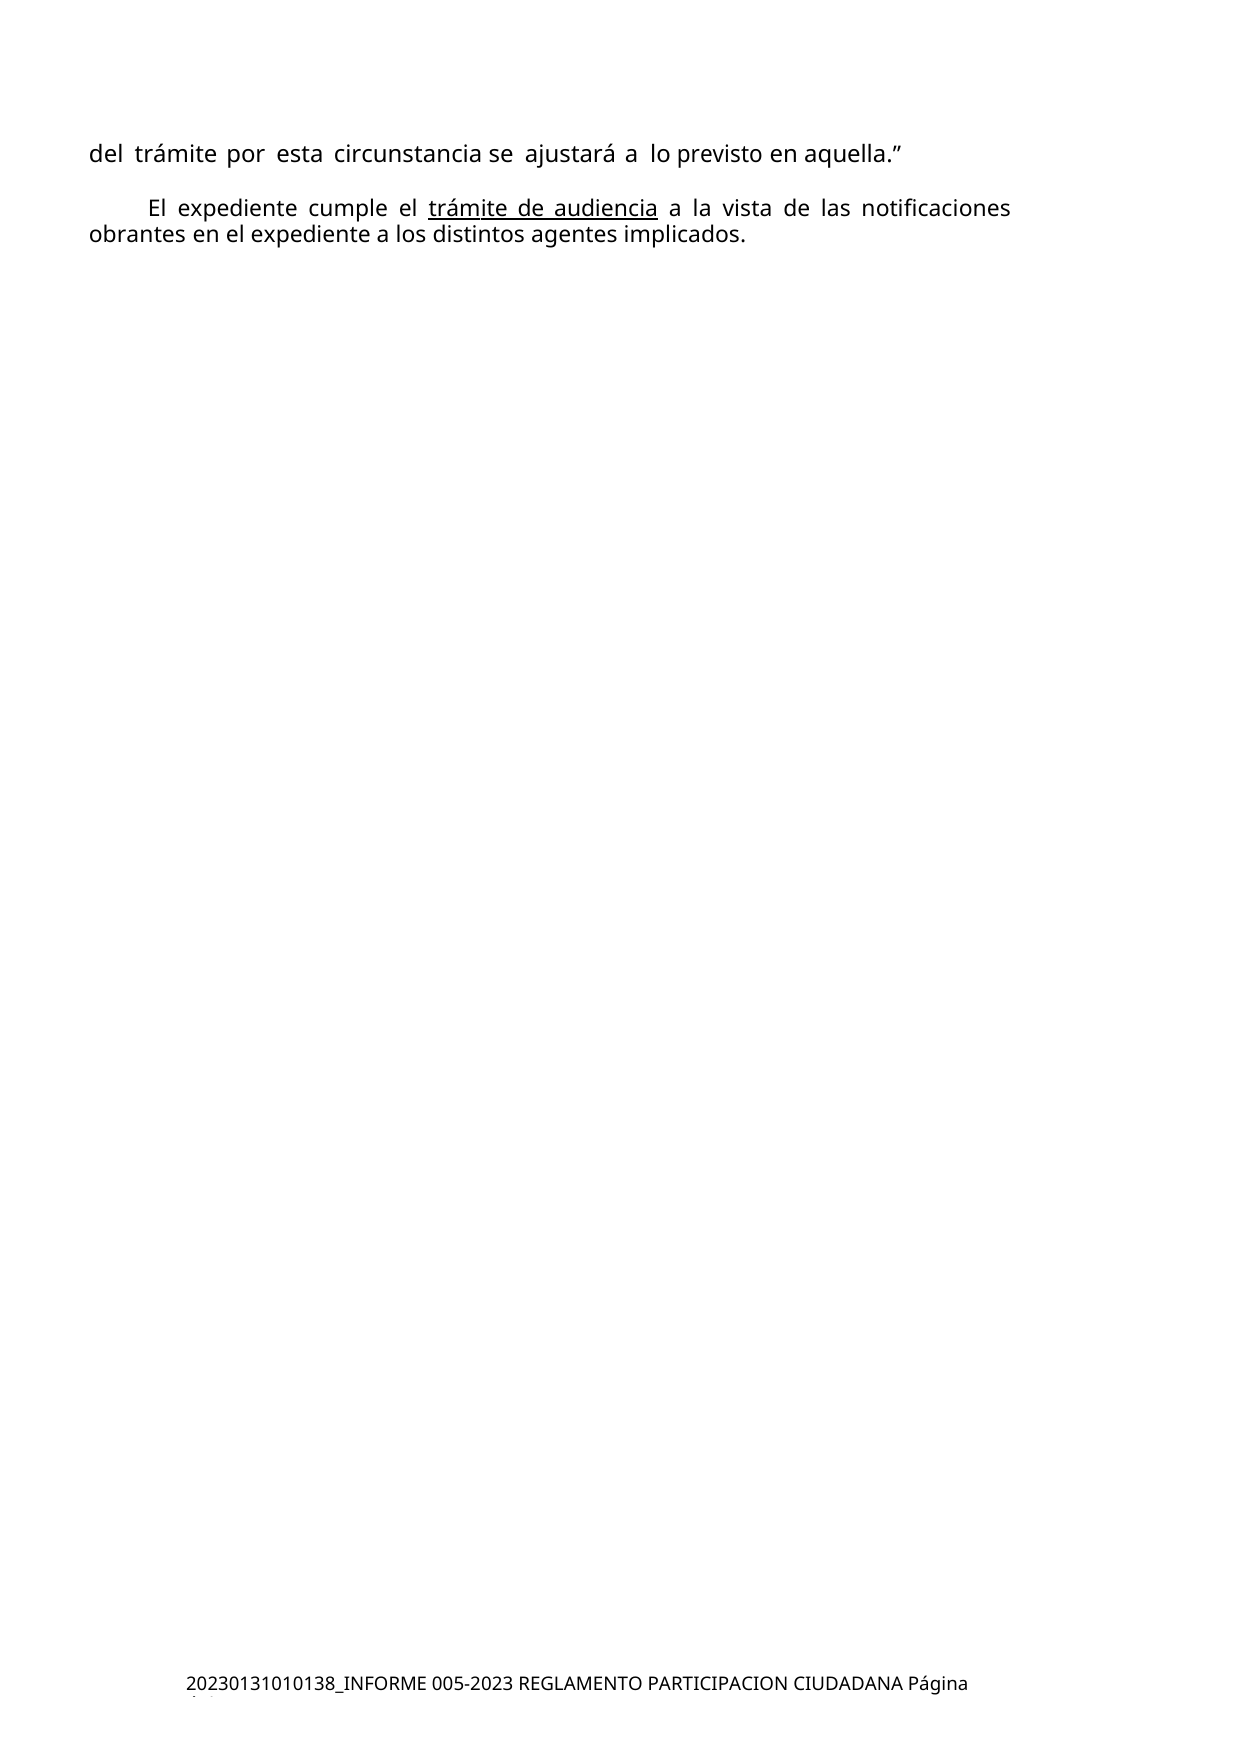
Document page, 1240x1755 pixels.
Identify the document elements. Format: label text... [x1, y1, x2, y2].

text El expediente cumple el trámite de audiencia a la vista de las notificaciones obrantes en el expediente a los distintos agentes implicados. [89, 195, 1011, 247]
text del trámite por esta circunstancia se ajustará a lo previsto en aquella.” [89, 137, 1011, 168]
